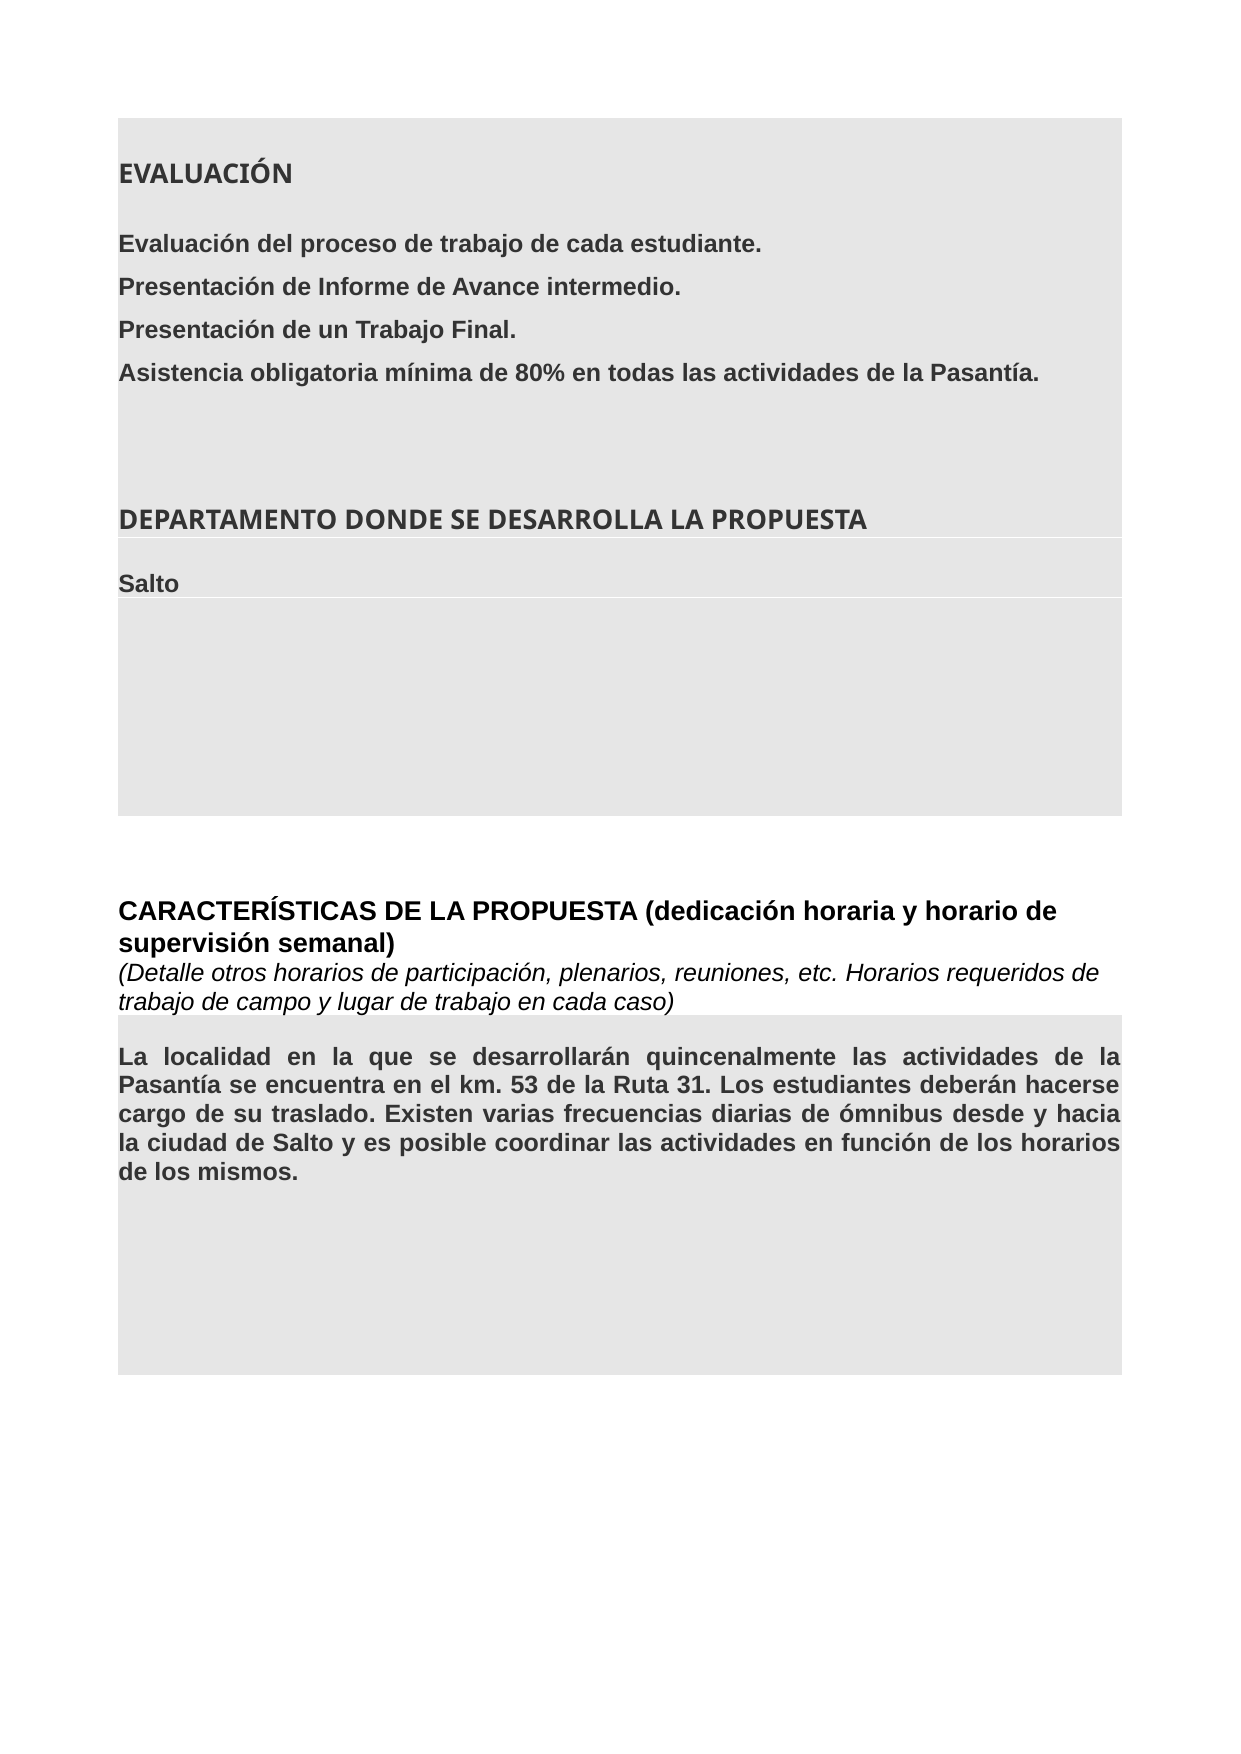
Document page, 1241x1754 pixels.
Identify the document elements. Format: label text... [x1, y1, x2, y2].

text Presentación de un Trabajo Final. [118, 315, 1122, 344]
text CARACTERÍSTICAS DE LA PROPUESTA (dedicación horaria y horario de supervisión semanal) [118, 895, 1122, 958]
text (Detalle otros horarios de participación, plenarios, reuniones, etc. Horarios requeridos de trabajo de campo y lugar de trabajo en cada caso) [118, 958, 1122, 1015]
text DEPARTAMENTO DONDE SE DESARROLLA LA PROPUESTA [118, 501, 1122, 537]
text Evaluación del proceso de trabajo de cada estudiante. [118, 229, 1122, 257]
text Salto [118, 569, 1122, 597]
text Presentación de Informe de Avance intermedio. [118, 272, 1122, 301]
text La localidad en la que se desarrollarán quincenalmente las actividades de la Pasantía se encuentra en el km. 53 de la Ruta 31. Los estudiantes deberán hacerse cargo de su traslado. Existen varias frecuencias diarias de ómnibus desde y hacia la ciudad de Salto y es posible coordinar las actividades en función de los horarios de los mismos. [118, 1042, 1122, 1185]
text EVALUACIÓN [118, 155, 1122, 192]
text Asistencia obligatoria mínima de 80% en todas las actividades de la Pasantía. [118, 358, 1122, 387]
